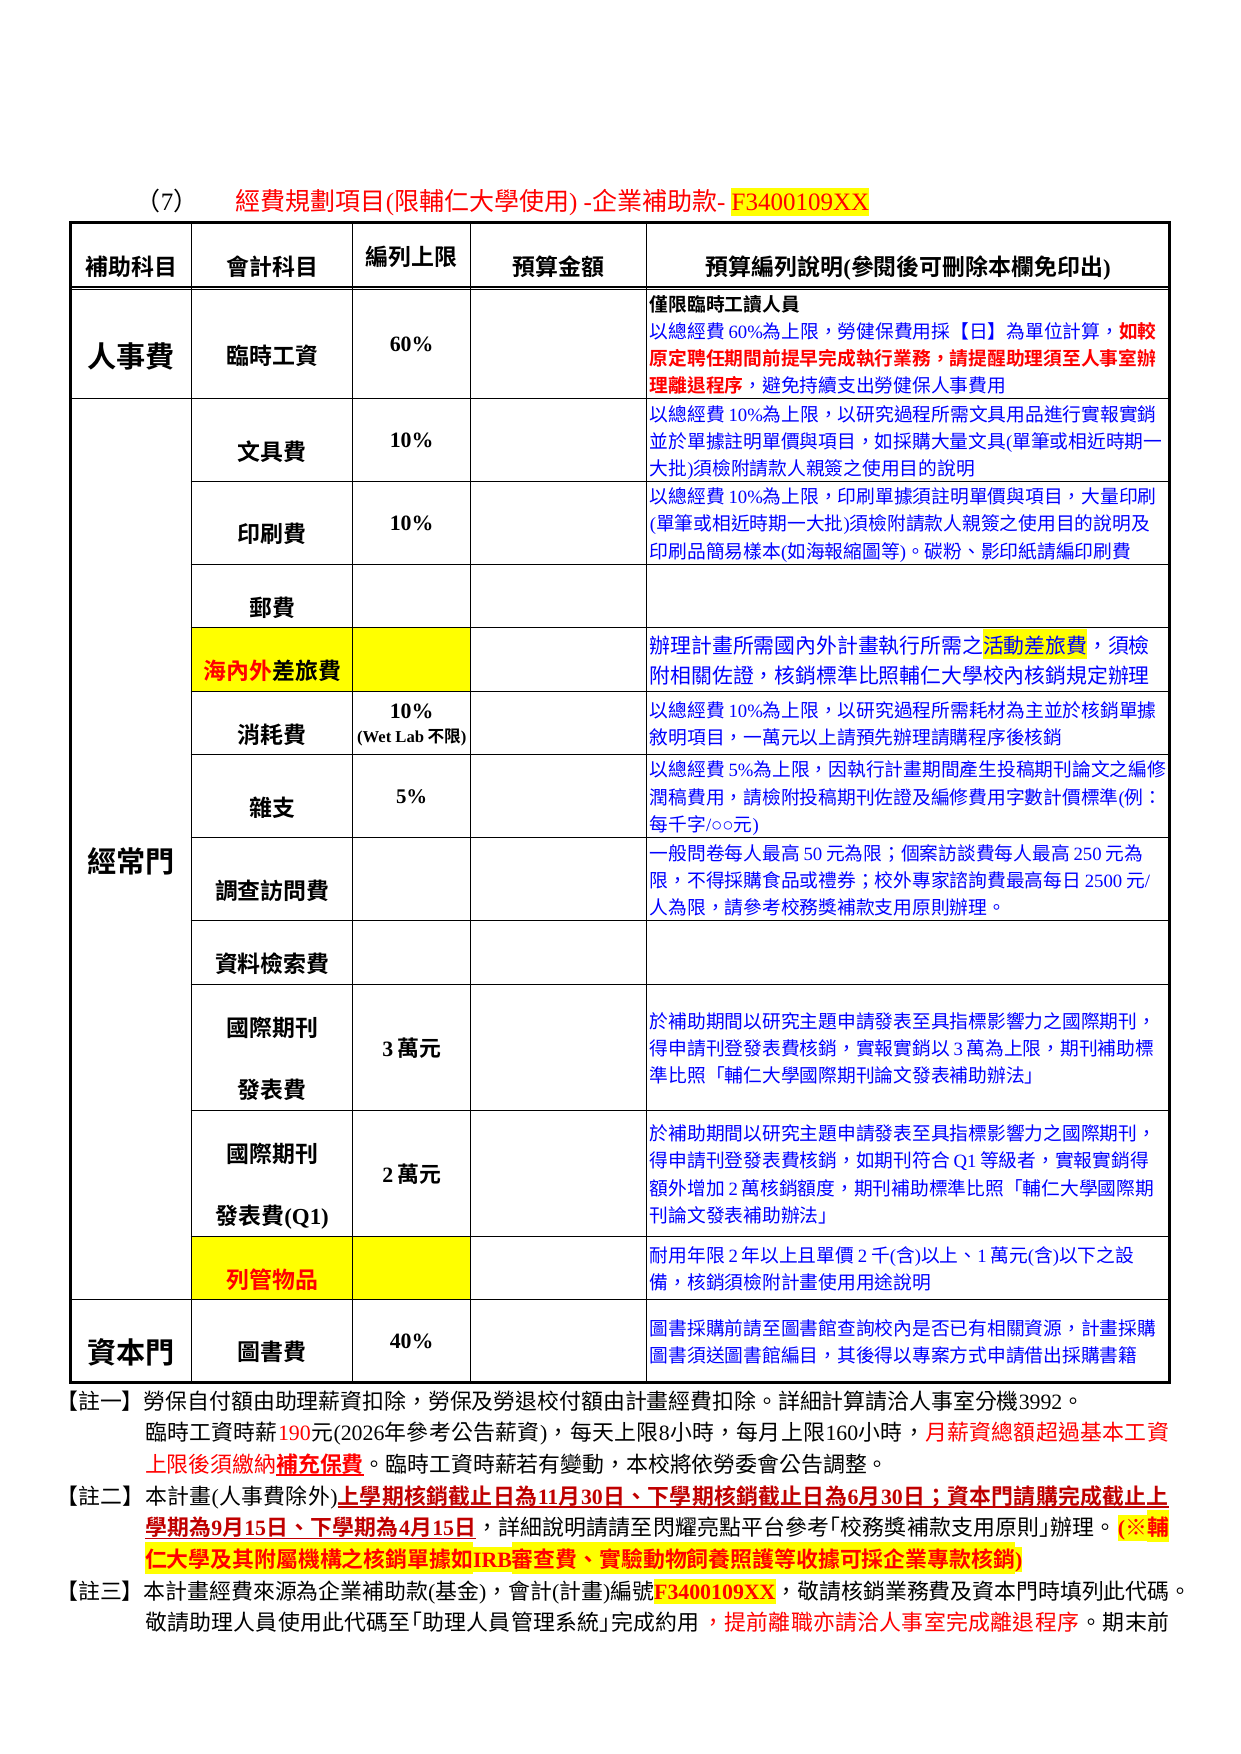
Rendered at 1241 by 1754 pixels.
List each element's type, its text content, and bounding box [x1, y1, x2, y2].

table_cell 圖書採購前請至圖書館查詢校內是否已有相關資源，計畫採購圖書須送圖書館編目，其後得以專案方式申請借出採購書籍 [647, 1300, 1168, 1381]
table_cell 國際期刊 發表費 [192, 985, 352, 1110]
table_cell 以總經費10%為上限，印刷單據須註明單價與項目，大量印刷(單筆或相近時期一大批)須檢附請款人親簽之使用目的說明及印刷品簡易樣本(如海報縮圖等)。碳粉、影印紙請編印刷費 [647, 482, 1168, 563]
table_cell [471, 628, 646, 691]
table_cell [353, 628, 470, 691]
text 【註三】本計畫經費來源為企業補助款(基金)，會計(計畫)編號F3400109XX，敬請核銷業務費及資本門時填列此代碼。敬請助理人員使用此代碼至｢助理人員管理系統｣完成約用，提前離職亦請洽人事室完成離退程序。期末前務請確認預算額度，避免發生超支部分須由計畫主持人自行墊付情況。 [56, 1574, 1169, 1637]
table_cell [471, 482, 646, 563]
table_cell [647, 921, 1168, 984]
table_cell 10% (Wet Lab不限) [353, 692, 470, 754]
table_cell 於補助期間以研究主題申請發表至具指標影響力之國際期刊，得申請刊登發表費核銷，如期刊符合Q1等級者，實報實銷得額外增加2萬核銷額度，期刊補助標準比照「輔仁大學國際期刊論文發表補助辦法」 [647, 1111, 1168, 1236]
table_cell [471, 1237, 646, 1299]
table_cell 僅限臨時工讀人員 以總經費60%為上限，勞健保費用採【日】為單位計算，如較原定聘任期間前提早完成執行業務，請提醒助理須至人事室辦理離退程序，避免持續支出勞健保人事費用 [647, 290, 1168, 398]
table_cell [353, 921, 470, 984]
list 經費規劃項目(限輔仁大學使用) -企業補助款- F3400109XX [136, 158, 1169, 221]
table_cell 以總經費10%為上限，以研究過程所需文具用品進行實報實銷並於單據註明單價與項目，如採購大量文具(單筆或相近時期一大批)須檢附請款人親簽之使用目的說明 [647, 399, 1168, 481]
table_cell [471, 921, 646, 984]
table_cell 臨時工資 [192, 290, 352, 398]
table_cell 雜支 [192, 755, 352, 837]
table_cell 郵費 [192, 565, 352, 627]
table_cell 耐用年限2年以上且單價2千(含)以上、1萬元(含)以下之設備，核銷須檢附計畫使用用途說明 [647, 1237, 1168, 1299]
table_cell 圖書費 [192, 1300, 352, 1381]
table_cell [471, 692, 646, 754]
table_header 預算金額 [471, 224, 646, 286]
table_cell 國際期刊 發表費(Q1) [192, 1111, 352, 1236]
text 臨時工資時薪190元(2026年參考公告薪資)，每天上限8小時，每月上限160小時，月薪資總額超過基本工資上限後須繳納補充保費。臨時工資時薪若有變動，本校將依勞委會公告調整。 [145, 1415, 1169, 1479]
table_cell 人事費 [72, 290, 191, 398]
table_cell [471, 1111, 646, 1236]
table_cell [353, 838, 470, 920]
table_cell 10% [353, 482, 470, 563]
table_cell 文具費 [192, 399, 352, 481]
table_cell [353, 1237, 470, 1299]
table_cell 經常門 [72, 399, 191, 1299]
table_cell [471, 399, 646, 481]
table_cell 以總經費10%為上限，以研究過程所需耗材為主並於核銷單據敘明項目，一萬元以上請預先辦理請購程序後核銷 [647, 692, 1168, 754]
text 【註二】本計畫(人事費除外)上學期核銷截止日為11月30日、下學期核銷截止日為6月30日；資本門請購完成截止上學期為9月15日、下學期為4月15日，詳細說明請請至閃耀亮點平台參考｢校務獎補款支用原則｣辦理。(※輔仁大學及其附屬機構之核銷單據如IRB審查費、實驗動物飼養照護等收據可採企業專款核銷) [56, 1479, 1169, 1574]
table_cell 資料檢索費 [192, 921, 352, 984]
table_cell 辦理計畫所需國內外計畫執行所需之活動差旅費，須檢附相關佐證，核銷標準比照輔仁大學校內核銷規定辦理 [647, 628, 1168, 691]
text 【註一】勞保自付額由助理薪資扣除，勞保及勞退校付額由計畫經費扣除。詳細計算請洽人事室分機3992。 [56, 1384, 1169, 1415]
table_cell [471, 985, 646, 1110]
table_cell 調查訪問費 [192, 838, 352, 920]
table_header 補助科目 [72, 224, 191, 286]
table_cell 10% [353, 399, 470, 481]
table_cell [471, 1300, 646, 1381]
table_cell 40% [353, 1300, 470, 1381]
table_cell 消耗費 [192, 692, 352, 754]
table_cell [471, 838, 646, 920]
table_header 編列上限 [353, 224, 470, 286]
table_cell 3萬元 [353, 985, 470, 1110]
table_cell [471, 755, 646, 837]
table_cell [647, 565, 1168, 627]
table_header 預算編列說明(參閱後可刪除本欄免印出) [647, 224, 1168, 286]
table_cell 一般問卷每人最高50元為限；個案訪談費每人最高250元為限，不得採購食品或禮券；校外專家諮詢費最高每日2500元/人為限，請參考校務獎補款支用原則辦理。 [647, 838, 1168, 920]
table_cell 2萬元 [353, 1111, 470, 1236]
table_cell 印刷費 [192, 482, 352, 563]
table_cell [353, 565, 470, 627]
table_cell 5% [353, 755, 470, 837]
table_cell 以總經費5%為上限，因執行計畫期間產生投稿期刊論文之編修潤稿費用，請檢附投稿期刊佐證及編修費用字數計價標準(例：每千字/○○元) [647, 755, 1168, 837]
table_cell 海內外差旅費 [192, 628, 352, 691]
table_cell 列管物品 [192, 1237, 352, 1299]
table_cell 資本門 [72, 1300, 191, 1381]
table_header 會計科目 [192, 224, 352, 286]
table_cell 於補助期間以研究主題申請發表至具指標影響力之國際期刊，得申請刊登發表費核銷，實報實銷以3萬為上限，期刊補助標準比照「輔仁大學國際期刊論文發表補助辦法」 [647, 985, 1168, 1110]
table_cell [471, 290, 646, 398]
table_cell 60% [353, 290, 470, 398]
table_cell [471, 565, 646, 627]
